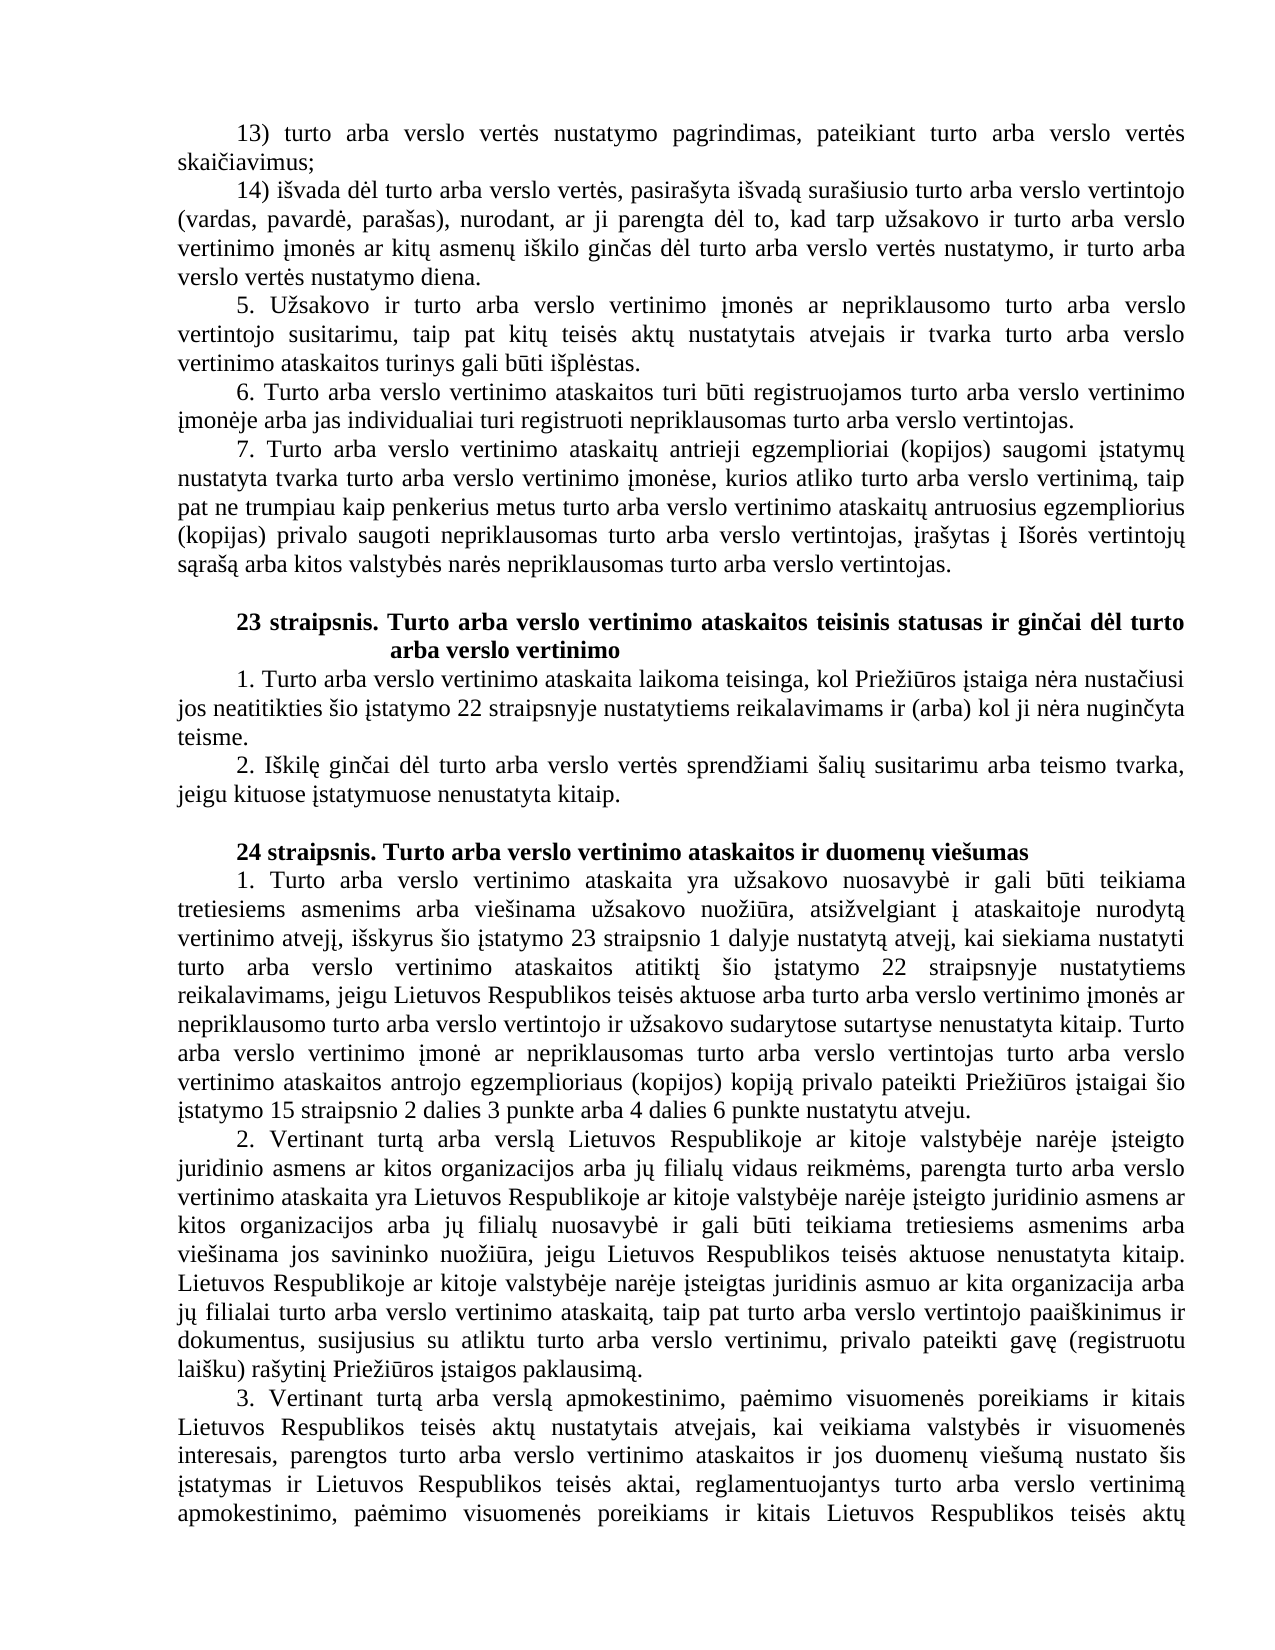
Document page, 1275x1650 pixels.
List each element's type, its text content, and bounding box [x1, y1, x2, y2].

text 7. Turto arba verslo vertinimo ataskaitų antrieji egzemplioriai (kopijos) saugomi įstatymų nustatyta tvarka turto arba verslo vertinimo įmonėse, kurios atliko turto arba verslo vertinimą, taip pat ne trumpiau kaip penkerius metus turto arba verslo vertinimo ataskaitų antruosius egzempliorius (kopijas) privalo saugoti nepriklausomas turto arba verslo vertintojas, įrašytas į Išorės vertintojų sąrašą arba kitos valstybės narės nepriklausomas turto arba verslo vertintojas. [177, 434, 1186, 578]
text 3. Vertinant turtą arba verslą apmokestinimo, paėmimo visuomenės poreikiams ir kitais Lietuvos Respublikos teisės aktų nustatytais atvejais, kai veikiama valstybės ir visuomenės interesais, parengtos turto arba verslo vertinimo ataskaitos ir jos duomenų viešumą nustato šis įstatymas ir Lietuvos Respublikos teisės aktai, reglamentuojantys turto arba verslo vertinimą apmokestinimo, paėmimo visuomenės poreikiams ir kitais Lietuvos Respublikos teisės aktų [177, 1383, 1186, 1527]
text 24 straipsnis. Turto arba verslo vertinimo ataskaitos ir duomenų viešumas [177, 837, 1186, 866]
text 14) išvada dėl turto arba verslo vertės, pasirašyta išvadą surašiusio turto arba verslo vertintojo (vardas, pavardė, parašas), nurodant, ar ji parengta dėl to, kad tarp užsakovo ir turto arba verslo vertinimo įmonės ar kitų asmenų iškilo ginčas dėl turto arba verslo vertės nustatymo, ir turto arba verslo vertės nustatymo diena. [177, 176, 1186, 291]
text 1. Turto arba verslo vertinimo ataskaita laikoma teisinga, kol Priežiūros įstaiga nėra nustačiusi jos neatitikties šio įstatymo 22 straipsnyje nustatytiems reikalavimams ir (arba) kol ji nėra nuginčyta teisme. [177, 664, 1186, 751]
text 5. Užsakovo ir turto arba verslo vertinimo įmonės ar nepriklausomo turto arba verslo vertintojo susitarimu, taip pat kitų teisės aktų nustatytais atvejais ir tvarka turto arba verslo vertinimo ataskaitos turinys gali būti išplėstas. [177, 291, 1186, 377]
text 6. Turto arba verslo vertinimo ataskaitos turi būti registruojamos turto arba verslo vertinimo įmonėje arba jas individualiai turi registruoti nepriklausomas turto arba verslo vertintojas. [177, 377, 1186, 434]
text 23 straipsnis. Turto arba verslo vertinimo ataskaitos teisinis statusas ir ginčai dėl turto arba verslo vertinimo [236, 607, 1186, 664]
text 2. Iškilę ginčai dėl turto arba verslo vertės sprendžiami šalių susitarimu arba teismo tvarka, jeigu kituose įstatymuose nenustatyta kitaip. [177, 751, 1186, 808]
text 13) turto arba verslo vertės nustatymo pagrindimas, pateikiant turto arba verslo vertės skaičiavimus; [177, 118, 1186, 176]
text 2. Vertinant turtą arba verslą Lietuvos Respublikoje ar kitoje valstybėje narėje įsteigto juridinio asmens ar kitos organizacijos arba jų filialų vidaus reikmėms, parengta turto arba verslo vertinimo ataskaita yra Lietuvos Respublikoje ar kitoje valstybėje narėje įsteigto juridinio asmens ar kitos organizacijos arba jų filialų nuosavybė ir gali būti teikiama tretiesiems asmenims arba viešinama jos savininko nuožiūra, jeigu Lietuvos Respublikos teisės aktuose nenustatyta kitaip. Lietuvos Respublikoje ar kitoje valstybėje narėje įsteigtas juridinis asmuo ar kita organizacija arba jų filialai turto arba verslo vertinimo ataskaitą, taip pat turto arba verslo vertintojo paaiškinimus ir dokumentus, susijusius su atliktu turto arba verslo vertinimu, privalo pateikti gavę (registruotu laišku) rašytinį Priežiūros įstaigos paklausimą. [177, 1124, 1186, 1383]
text 1. Turto arba verslo vertinimo ataskaita yra užsakovo nuosavybė ir gali būti teikiama tretiesiems asmenims arba viešinama užsakovo nuožiūra, atsižvelgiant į ataskaitoje nurodytą vertinimo atvejį, išskyrus šio įstatymo 23 straipsnio 1 dalyje nustatytą atvejį, kai siekiama nustatyti turto arba verslo vertinimo ataskaitos atitiktį šio įstatymo 22 straipsnyje nustatytiems reikalavimams, jeigu Lietuvos Respublikos teisės aktuose arba turto arba verslo vertinimo įmonės ar nepriklausomo turto arba verslo vertintojo ir užsakovo sudarytose sutartyse nenustatyta kitaip. Turto arba verslo vertinimo įmonė ar nepriklausomas turto arba verslo vertintojas turto arba verslo vertinimo ataskaitos antrojo egzemplioriaus (kopijos) kopiją privalo pateikti Priežiūros įstaigai šio įstatymo 15 straipsnio 2 dalies 3 punkte arba 4 dalies 6 punkte nustatytu atveju. [177, 866, 1186, 1124]
